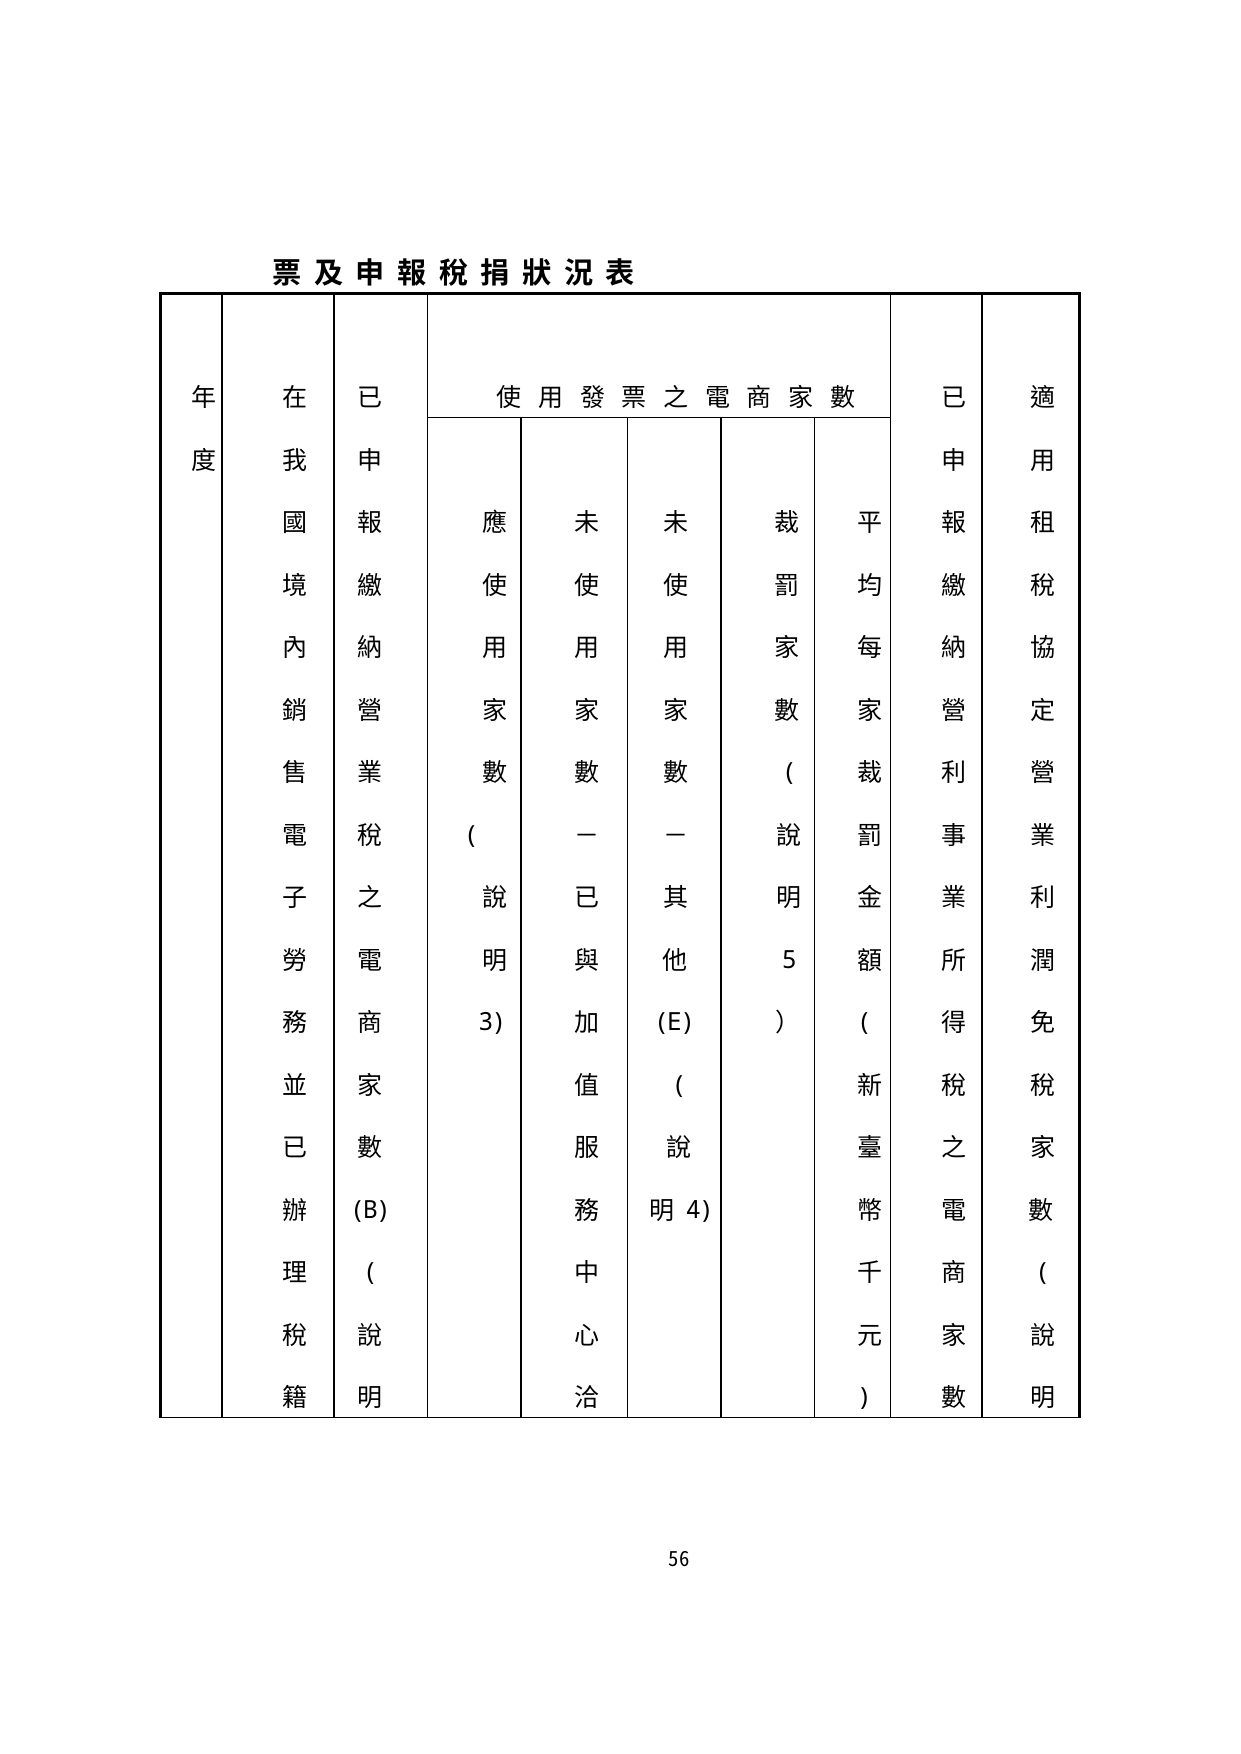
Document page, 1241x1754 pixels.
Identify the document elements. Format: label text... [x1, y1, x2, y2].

table_cell 平均每家裁罰金額 (新臺幣千元) [815, 418, 890, 1417]
table_cell 未使用家數－其他 (E) (說明4) [628, 418, 720, 1417]
table_header 已申報繳納營利事業所得稅之電商家數 [891, 295, 981, 1417]
table_header 適用租稅協定營業利潤免稅家數 (說明 [983, 295, 1078, 1417]
table_header 使用發票之電商家數 [428, 295, 890, 417]
table_header 已申報繳納營業稅之電商家數(B) (說明 [335, 295, 427, 1417]
text 票及申報稅捐狀況表 [183, 229, 1058, 292]
table_header 年度 [162, 295, 221, 1417]
table_header 在我國境內銷售電子勞務並已辦理稅籍登記之境外電商家數(A) （說明1） [223, 295, 333, 1417]
table_cell 應使用家數 (說明3) [428, 418, 520, 1417]
table_cell 未使用家數－已與加值服務中心洽 [522, 418, 627, 1417]
table_cell 裁罰 家數 (說明5） [722, 418, 814, 1417]
